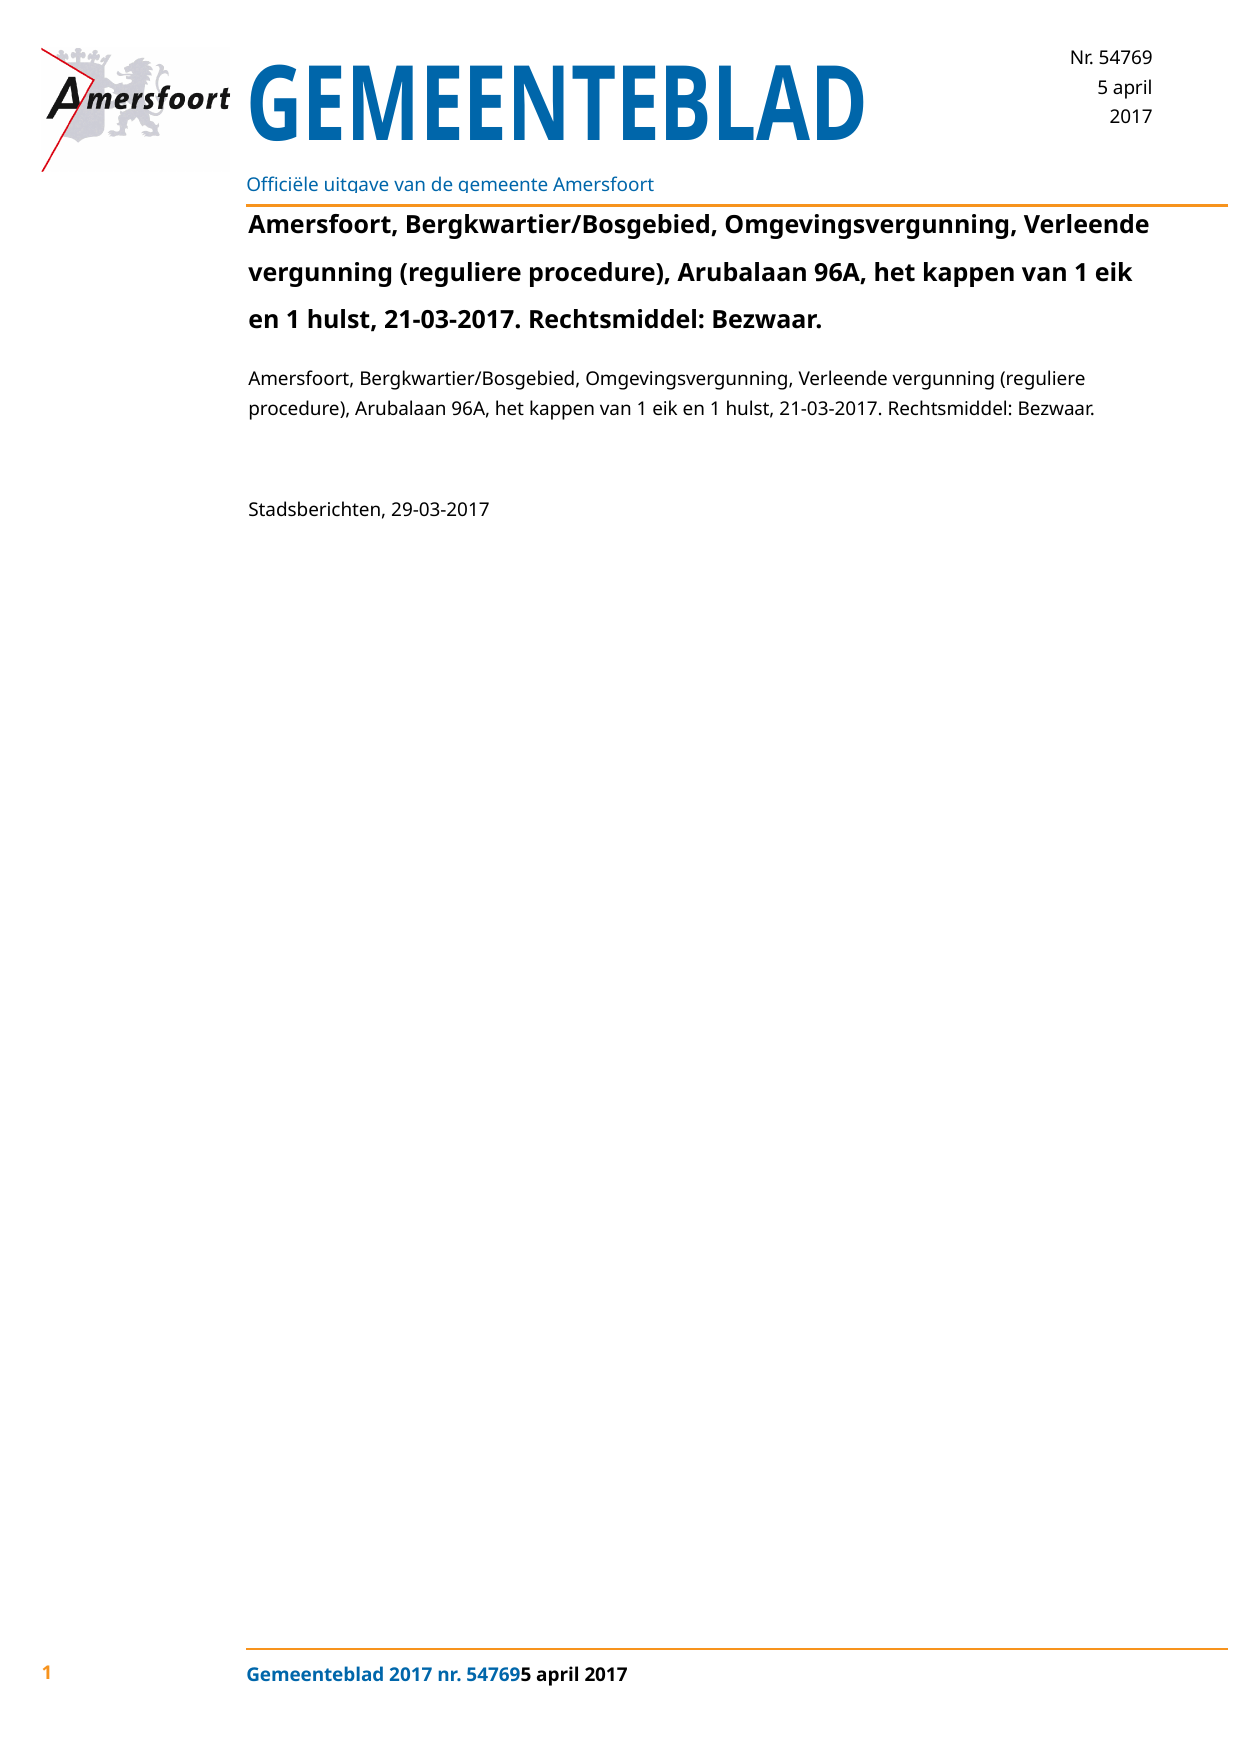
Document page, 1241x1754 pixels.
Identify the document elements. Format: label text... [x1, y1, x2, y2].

text Amersfoort, Bergkwartier/Bosgebied, Omgevingsvergunning, Verleende vergunning (reguliere procedure), Arubalaan 96A, het kappen van 1 eik en 1 hulst, 21-03-2017. Rechtsmiddel: Bezwaar. [248, 366, 1152, 421]
text Amersfoort, Bergkwartier/Bosgebied, Omgevingsvergunning, Verleende vergunning (reguliere procedure), Arubalaan 96A, het kappen van 1 eik en 1 hulst, 21-03-2017. Rechtsmiddel: Bezwaar. [248, 207, 1152, 336]
picture [41, 47, 231, 172]
text Stadsberichten, 29-03-2017 [248, 496, 1152, 522]
